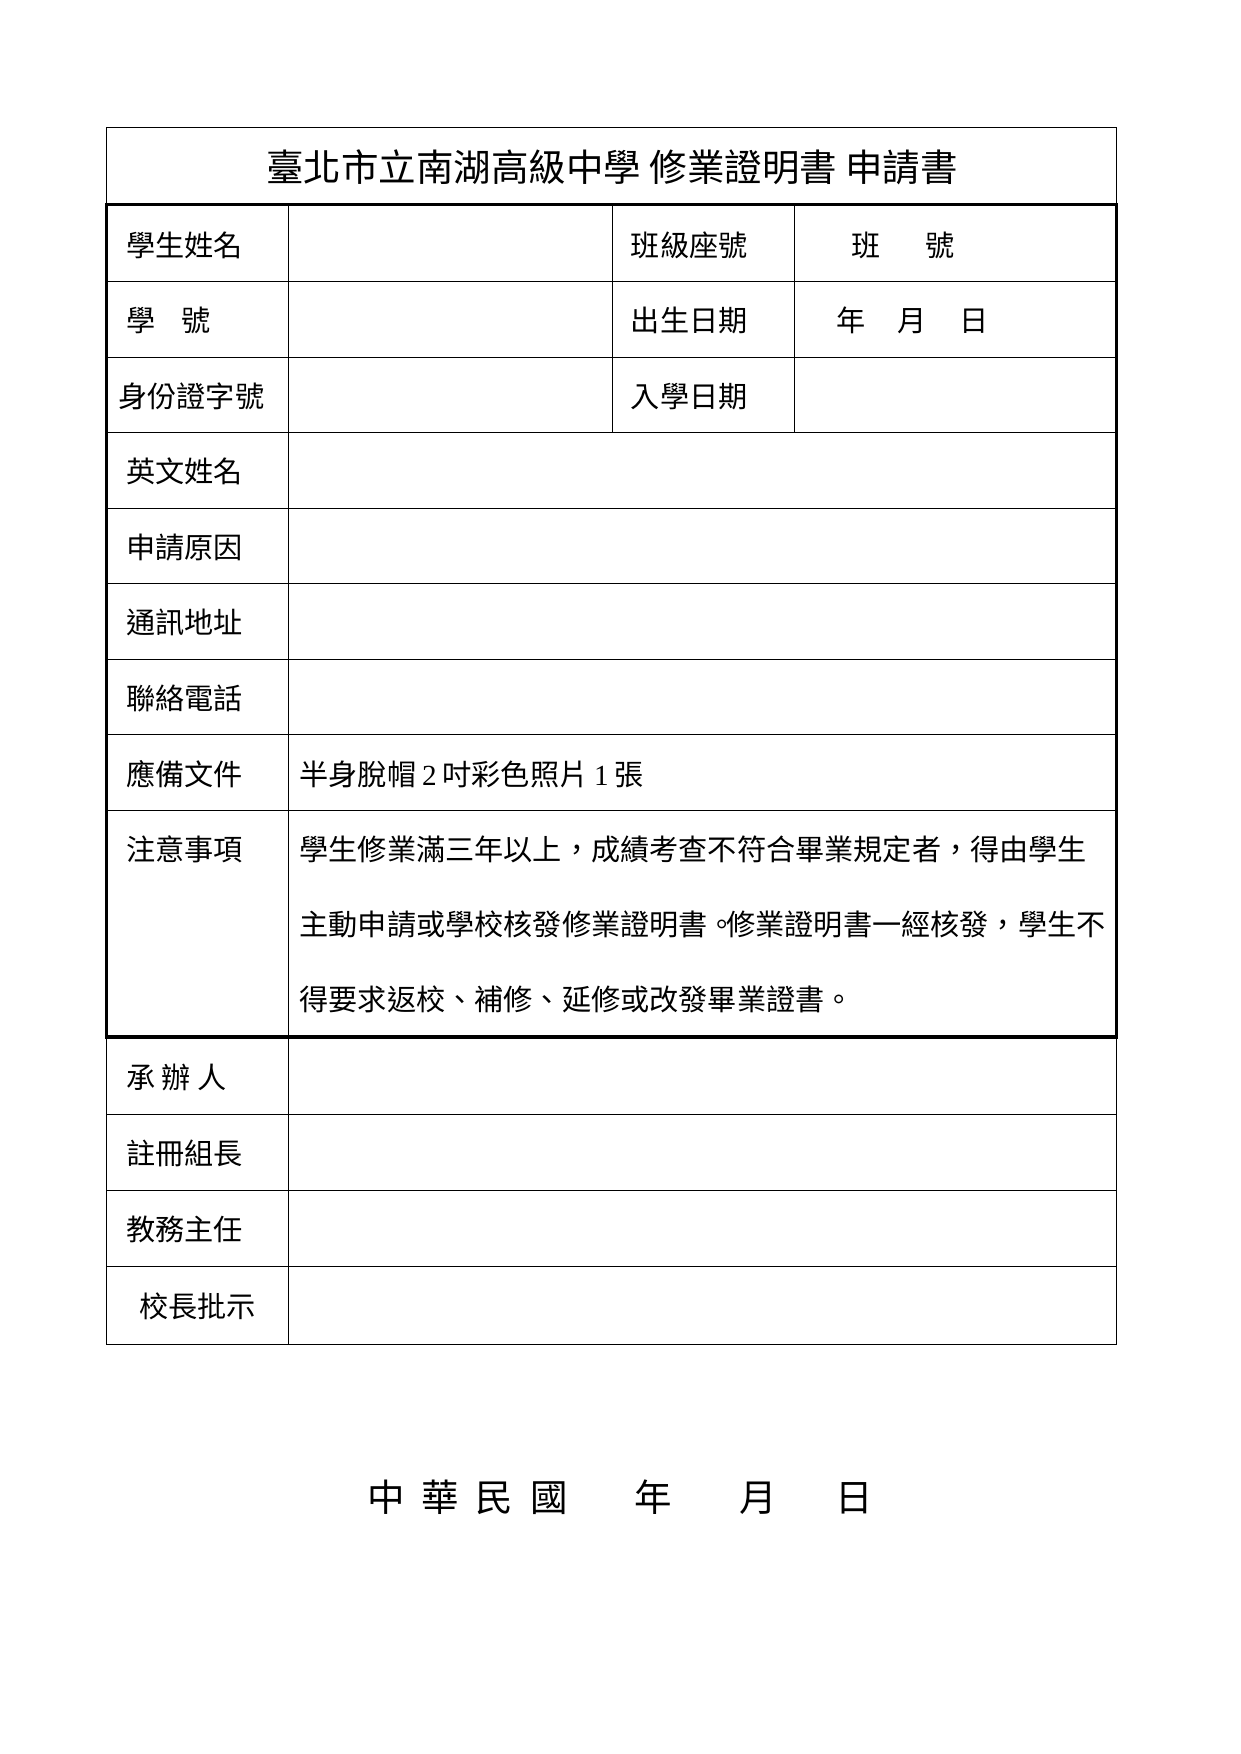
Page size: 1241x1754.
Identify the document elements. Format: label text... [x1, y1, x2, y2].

table_cell 申請原因 [108, 509, 288, 583]
table_cell [289, 1191, 1116, 1266]
table_cell 校長批示 [107, 1267, 288, 1344]
table_cell [289, 1267, 1116, 1344]
table_cell 教務主任 [107, 1191, 288, 1266]
table_cell 班 號 [795, 206, 1115, 281]
table_cell [289, 206, 612, 281]
table_cell 承 辦 人 [107, 1039, 288, 1113]
table_cell 出生日期 [613, 282, 794, 357]
table_cell 入學日期 [613, 358, 794, 432]
table_cell 注意事項 [108, 811, 288, 1035]
table_cell [289, 584, 1115, 659]
table_cell 班級座號 [613, 206, 794, 281]
table_cell 學生修業滿三年以上，成績考查不符合畢業規定者，得由學生主動申請或學校核發修業證明書。修業證明書一經核發，學生不得要求返校、補修、延修或改發畢業證書。 [289, 811, 1115, 1035]
table_cell [289, 509, 1115, 583]
table_cell [289, 1115, 1116, 1189]
table_cell [289, 1039, 1116, 1113]
table_cell [289, 660, 1115, 734]
table_cell [289, 282, 612, 357]
table_cell [795, 358, 1115, 432]
table_cell 註冊組長 [107, 1115, 288, 1189]
table_cell 英文姓名 [108, 433, 288, 508]
text 中 華 民 國 年 月 日 [118, 1457, 1122, 1532]
table_cell 通訊地址 [108, 584, 288, 659]
table_cell 學 號 [108, 282, 288, 357]
table_cell [289, 433, 1115, 508]
table_cell 應備文件 [108, 735, 288, 810]
table_cell 學生姓名 [108, 206, 288, 281]
table_cell 年 月 日 [795, 282, 1115, 357]
table_cell 聯絡電話 [108, 660, 288, 734]
table_cell 身份證字號 [108, 358, 288, 432]
table_header 臺北市立南湖高級中學 修業證明書 申請書 [107, 128, 1116, 203]
table_cell [289, 358, 612, 432]
table_cell 半身脫帽2吋彩色照片1張 [289, 735, 1115, 810]
